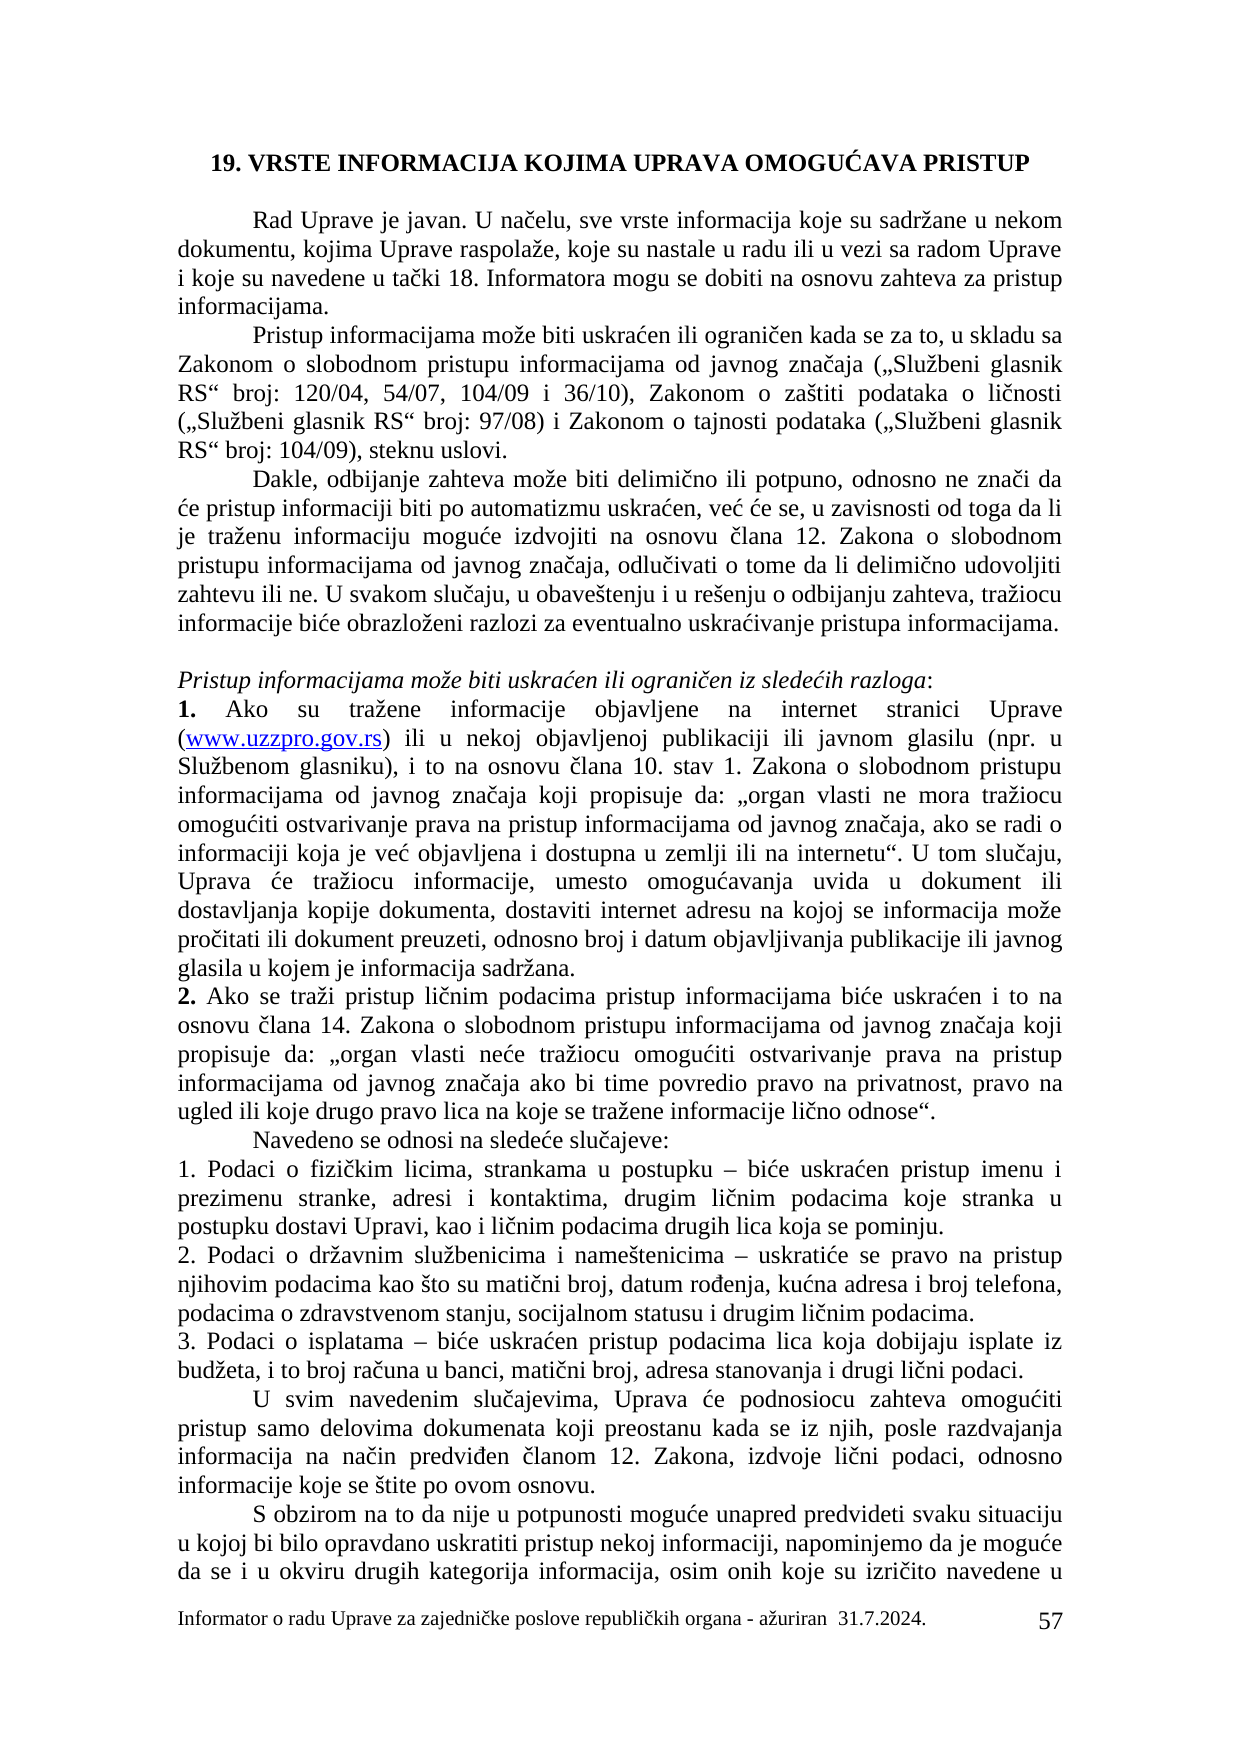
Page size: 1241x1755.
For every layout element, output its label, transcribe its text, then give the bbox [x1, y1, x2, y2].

text 1. Podaci o fizičkim licima, strankama u postupku – biće uskraćen pristup imenu i prezimenu stranke, adresi i kontaktima, drugim ličnim podacima koje stranka u postupku dostavi Upravi, kao i ličnim podacima drugih lica koja se pominju. [177, 1154, 1063, 1240]
text 3. Podaci o isplatama – biće uskraćen pristup podacima lica koja dobijaju isplate iz budžeta, i to broj računa u banci, matični broj, adresa stanovanja i drugi lični podaci. [177, 1326, 1063, 1384]
text Pristup informacijama može biti uskraćen ili ograničen iz sledećih razloga: [177, 665, 1063, 694]
text 2. Podaci o državnim službenicima i nameštenicima – uskratiće se pravo na pristup njihovim podacima kao što su matični broj, datum rođenja, kućna adresa i broj telefona, podacima o zdravstvenom stanju, socijalnom statusu i drugim ličnim podacima. [177, 1240, 1063, 1326]
subtitle 19. VRSTE INFORMACIJA KOJIMA UPRAVA OMOGUĆAVA PRISTUP [177, 148, 1063, 176]
text U svim navedenim slučajevima, Uprava će podnosiocu zahteva omogućiti pristup samo delovima dokumenata koji preostanu kada se iz njih, posle razdvajanja informacija na način predviđen članom 12. Zakona, izdvoje lični podaci, odnosno informacije koje se štite po ovom osnovu. [177, 1384, 1063, 1499]
text Rad Uprave je javan. U načelu, sve vrste informacija koje su sadržane u nekom dokumentu, kojima Uprave raspolaže, koje su nastale u radu ili u vezi sa radom Uprave i koje su navedene u tački 18. Informatora mogu se dobiti na osnovu zahteva za pristup informacijama. [177, 205, 1063, 320]
text Navedeno se odnosi na sledeće slučajeve: [177, 1125, 1063, 1154]
text Dakle, odbijanje zahteva može biti delimično ili potpuno, odnosno ne znači da će pristup informaciji biti po automatizmu uskraćen, već će se, u zavisnosti od toga da li je traženu informaciju moguće izdvojiti na osnovu člana 12. Zakona o slobodnom pristupu informacijama od javnog značaja, odlučivati o tome da li delimično udovolјiti zahtevu ili ne. U svakom slučaju, u obaveštenju i u rešenju o odbijanju zahteva, tražiocu informacije biće obrazloženi razlozi za eventualno uskraćivanje pristupa informacijama. [177, 464, 1063, 636]
text Pristup informacijama može biti uskraćen ili ograničen kada se za to, u skladu sa Zakonom o slobodnom pristupu informacijama od javnog značaja („Službeni glasnik RS“ broj: 120/04, 54/07, 104/09 i 36/10), Zakonom o zaštiti podataka o ličnosti („Službeni glasnik RS“ broj: 97/08) i Zakonom o tajnosti podataka („Službeni glasnik RS“ broj: 104/09), steknu uslovi. [177, 320, 1063, 464]
text 1. Ako su tražene informacije objavlјene na internet stranici Uprave (www.uzzpro.gov.rs) ili u nekoj objavlјenoj publikaciji ili javnom glasilu (npr. u Službenom glasniku), i to na osnovu člana 10. stav 1. Zakona o slobodnom pristupu informacijama od javnog značaja koji propisuje da: „organ vlasti ne mora tražiocu omogućiti ostvarivanje prava na pristup informacijama od javnog značaja, ako se radi o informaciji koja je već objavlјena i dostupna u zemlјi ili na internetu“. U tom slučaju, Uprava će tražiocu informacije, umesto omogućavanja uvida u dokument ili dostavlјanja kopije dokumenta, dostaviti internet adresu na kojoj se informacija može pročitati ili dokument preuzeti, odnosno broj i datum objavlјivanja publikacije ili javnog glasila u kojem je informacija sadržana. [177, 694, 1063, 981]
text S obzirom na to da nije u potpunosti moguće unapred predvideti svaku situaciju u kojoj bi bilo opravdano uskratiti pristup nekoj informaciji, napominjemo da je moguće da se i u okviru drugih kategorija informacija, osim onih koje su izričito navedene u [177, 1499, 1063, 1585]
text 2. Ako se traži pristup ličnim podacima pristup informacijama biće uskraćen i to na osnovu člana 14. Zakona o slobodnom pristupu informacijama od javnog značaja koji propisuje da: „organ vlasti neće tražiocu omogućiti ostvarivanje prava na pristup informacijama od javnog značaja ako bi time povredio pravo na privatnost, pravo na ugled ili koje drugo pravo lica na koje se tražene informacije lično odnose“. [177, 981, 1063, 1125]
